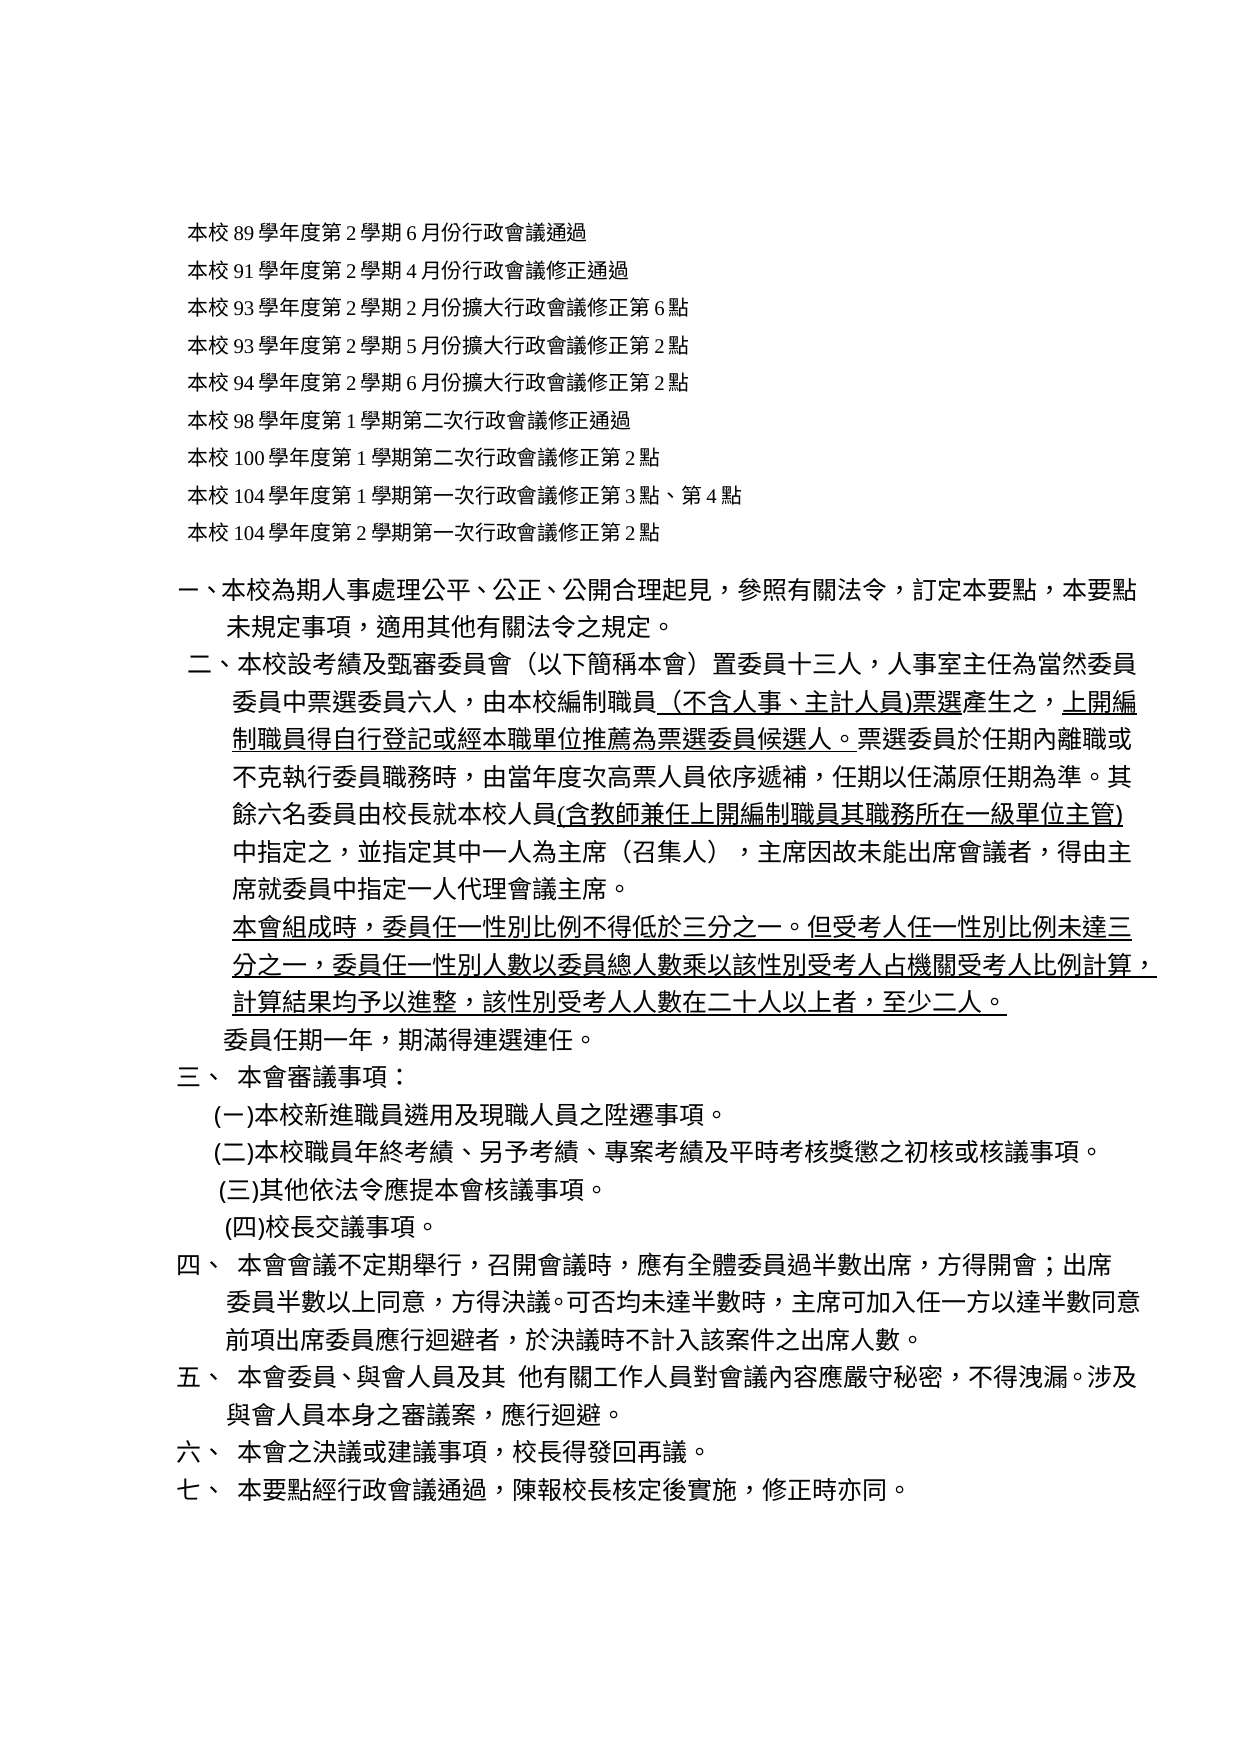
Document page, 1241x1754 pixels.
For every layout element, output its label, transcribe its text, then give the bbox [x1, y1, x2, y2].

text 本校98學年度第1學期第二次行政會議修正通過 [187, 400, 1137, 438]
text 本校93學年度第2學期5月份擴大行政會議修正第2點 [187, 325, 1137, 363]
text 前項出席委員應行迴避者，於決議時不計入該案件之出席人數。 [225, 1319, 1137, 1356]
list 本會審議事項： [176, 1056, 1137, 1094]
text (四)校長交議事項。 [225, 1206, 1137, 1244]
text 本會組成時，委員任一性別比例不得低於三分之一。但受考人任一性別比例未達三分之一，委員任一性別人數以委員總人數乘以該性別受考人占機關受考人比例計算，計算結果均予以進整，該性別受考人人數在二十人以上者，至少二人。 [232, 906, 1137, 976]
text 本校91學年度第2學期4月份行政會議修正通過 [187, 250, 1137, 288]
text 本校100學年度第1學期第二次行政會議修正第2點 [187, 438, 1137, 475]
text 本校94學年度第2學期6月份擴大行政會議修正第2點 [187, 363, 1137, 400]
text 國立勤益科技大學考績及甄審委員會組織要點 [187, 164, 1137, 213]
text 二、本校設考績及甄審委員會（以下簡稱本會）置委員十三人，人事室主任為當然委員。委員中票選委員六人，由本校編制職員（不含人事、主計人員)票選產生之，上開編制職員得自行登記或經本職單位推薦為票選委員候選人。票選委員於任期內離職或不克執行委員職務時，由當年度次高票人員依序遞補，任期以任滿原任期為準。其餘六名委員由校長就本校人員(含教師兼任上開編制職員其職務所在一級單位主管)中指定之，並指定其中一人為主席（召集人），主席因故未能出席會議者，得由主席就委員中指定一人代理會議主席。 [187, 644, 1137, 906]
text (二)本校職員年終考績、另予考績、專案考績及平時考核獎懲之初核或核議事項。 [207, 1131, 1137, 1169]
text ㄧ、本校為期人事處理公平、公正、公開合理起見，參照有關法令，訂定本要點，本要點未規定事項，適用其他有關法令之規定。 [176, 569, 1137, 644]
text 本校104學年度第1學期第一次行政會議修正第3點、第4點 [187, 475, 1137, 513]
text 委員任期一年，期滿得連選連任。 [217, 1019, 1137, 1056]
text 本校104學年度第2學期第一次行政會議修正第2點 [187, 513, 1137, 550]
text 本校89學年度第2學期6月份行政會議通過 [187, 213, 1137, 250]
text (三)其他依法令應提本會核議事項。 [187, 1169, 1137, 1206]
list 本會委員、與會人員及其 他有關工作人員對會議內容應嚴守秘密，不得洩漏。涉及與會人員本身之審議案，應行迴避。 [176, 1356, 1137, 1431]
list 本會之決議或建議事項，校長得發回再議。 [176, 1431, 1137, 1469]
list 本會會議不定期舉行，召開會議時，應有全體委員過半數出席，方得開會；出席委員半數以上同意，方得決議。可否均未達半數時，主席可加入任一方以達半數同意。 [176, 1244, 1137, 1319]
text 本會組成時，委員任一性別比例不得低於三分之一。但受考人任一性別比例未達三分之一，委員任一性別人數以委員總人數乘以該性別受考人占機關受考人比例計算，計算結果均予以進整，該性別受考人人數在二十人以上者，至少二人。 [232, 978, 1137, 1019]
list 本要點經行政會議通過，陳報校長核定後實施，修正時亦同。 [176, 1469, 1137, 1506]
text (ㄧ)本校新進職員遴用及現職人員之陞遷事項。 [207, 1094, 1137, 1131]
text 本校93學年度第2學期2月份擴大行政會議修正第6點 [187, 288, 1137, 325]
